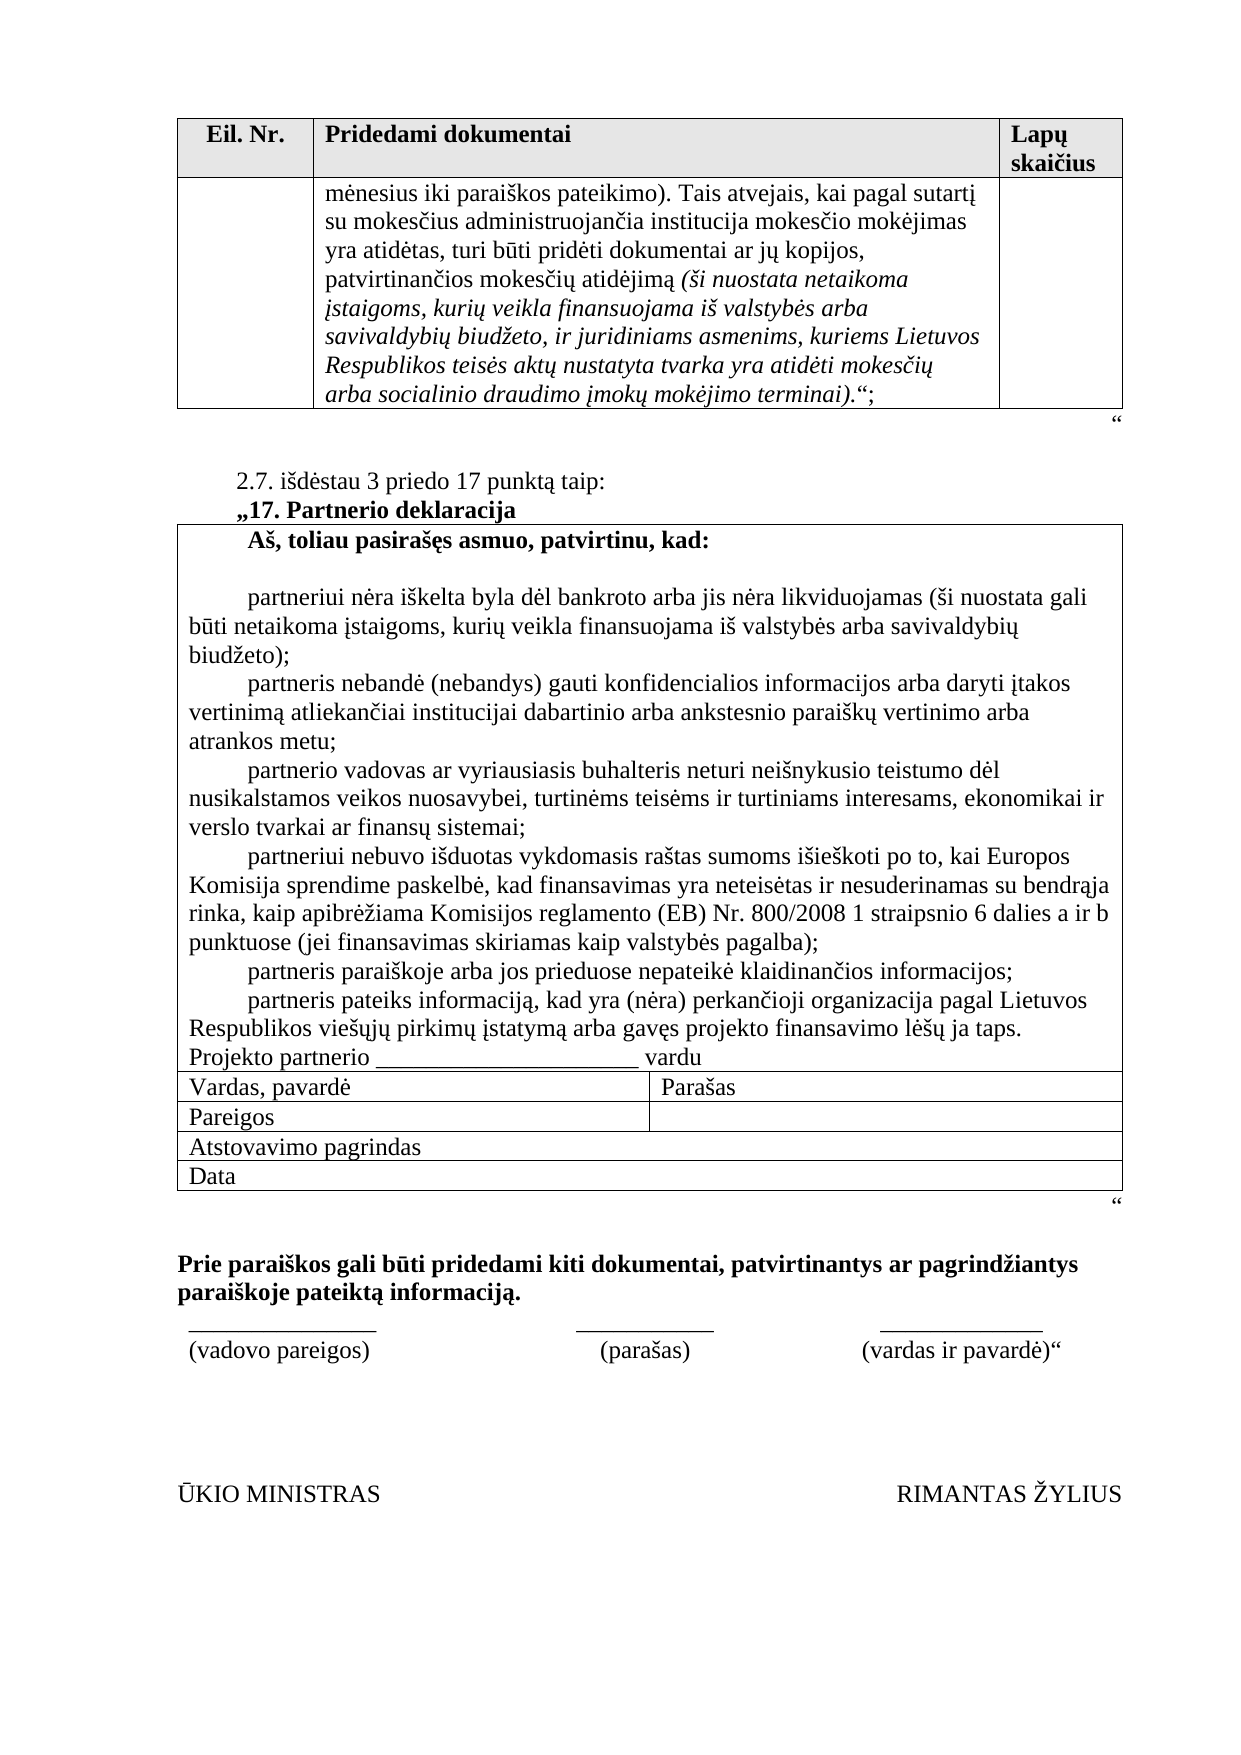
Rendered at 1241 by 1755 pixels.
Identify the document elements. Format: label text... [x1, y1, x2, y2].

text „17. Partnerio deklaracija [177, 495, 1122, 524]
table_cell mėnesius iki paraiškos pateikimo). Tais atvejais, kai pagal sutartį su mokesčius administruojančia institucija mokesčio mokėjimas yra atidėtas, turi būti pridėti dokumentai ar jų kopijos, patvirtinančios mokesčių atidėjimą (ši nuostata netaikoma įstaigoms, kurių veikla finansuojama iš valstybės arba savivaldybių biudžeto, ir juridiniams asmenims, kuriems Lietuvos Respublikos teisės aktų nustatyta tvarka yra atidėti mokesčių arba socialinio draudimo įmokų mokėjimo terminai).“; [314, 178, 999, 408]
table_header Eil. Nr. [178, 119, 313, 177]
table_cell [650, 1102, 1122, 1131]
text Prie paraiškos gali būti pridedami kiti dokumentai, patvirtinantys ar pagrindžiantys paraiškoje pateiktą informaciją. [177, 1249, 1122, 1306]
table_cell [1051, 1161, 1122, 1190]
table_cell Data [178, 1161, 1051, 1190]
table_header Lapų skaičius [1000, 119, 1122, 177]
table_header Pridedami dokumentai [314, 119, 999, 177]
table_cell Vardas, pavardė [178, 1072, 649, 1101]
table_header ___________ (parašas) [489, 1306, 801, 1364]
table_cell [1000, 178, 1122, 408]
table_cell Pareigos [178, 1102, 649, 1131]
table_header _______________ (vadovo pareigos) [177, 1306, 489, 1364]
table_header _____________ (vardas ir pavardė)“ [801, 1306, 1122, 1364]
text 2.7. išdėstau 3 priedo 17 punktą taip: [177, 466, 1122, 495]
table_cell Projekto partnerio _____________________ vardu [178, 1042, 1122, 1071]
table_cell Parašas [650, 1072, 1122, 1101]
text Ūkio ministras Rimantas Žylius [177, 1479, 1122, 1507]
table_header Aš, toliau pasirašęs asmuo, patvirtinu, kad: partneriui nėra iškelta byla dėl bankroto arba jis nėra likviduojamas (ši nuostata gali būti netaikoma įstaigoms, kurių veikla finansuojama iš valstybės arba savivaldybių biudžeto); partneris nebandė (nebandys) gauti konfidencialios informacijos arba daryti įtakos vertinimą atliekančiai institucijai dabartinio arba ankstesnio paraiškų vertinimo arba atrankos metu; partnerio vadovas ar vyriausiasis buhalteris neturi neišnykusio teistumo dėl nusikalstamos veikos nuosavybei, turtinėms teisėms ir turtiniams interesams, ekonomikai ir verslo tvarkai ar finansų sistemai; partneriui nebuvo išduotas vykdomasis raštas sumoms išieškoti po to, kai Europos Komisija sprendime paskelbė, kad finansavimas yra neteisėtas ir nesuderinamas su bendrąja rinka, kaip apibrėžiama Komisijos reglamento (EB) Nr. 800/2008 1 straipsnio 6 dalies a ir b punktuose (jei finansavimas skiriamas kaip valstybės pagalba); partneris paraiškoje arba jos prieduose nepateikė klaidinančios informacijos; partneris pateiks informaciją, kad yra (nėra) perkančioji organizacija pagal Lietuvos Respublikos viešųjų pirkimų įstatymą arba gavęs projekto finansavimo lėšų ja taps. [178, 525, 1122, 1042]
table_cell [1051, 1132, 1122, 1160]
table_cell Atstovavimo pagrindas [178, 1132, 1051, 1160]
text “ [177, 1191, 1122, 1220]
text “ [177, 409, 1122, 437]
table_cell [178, 178, 313, 408]
